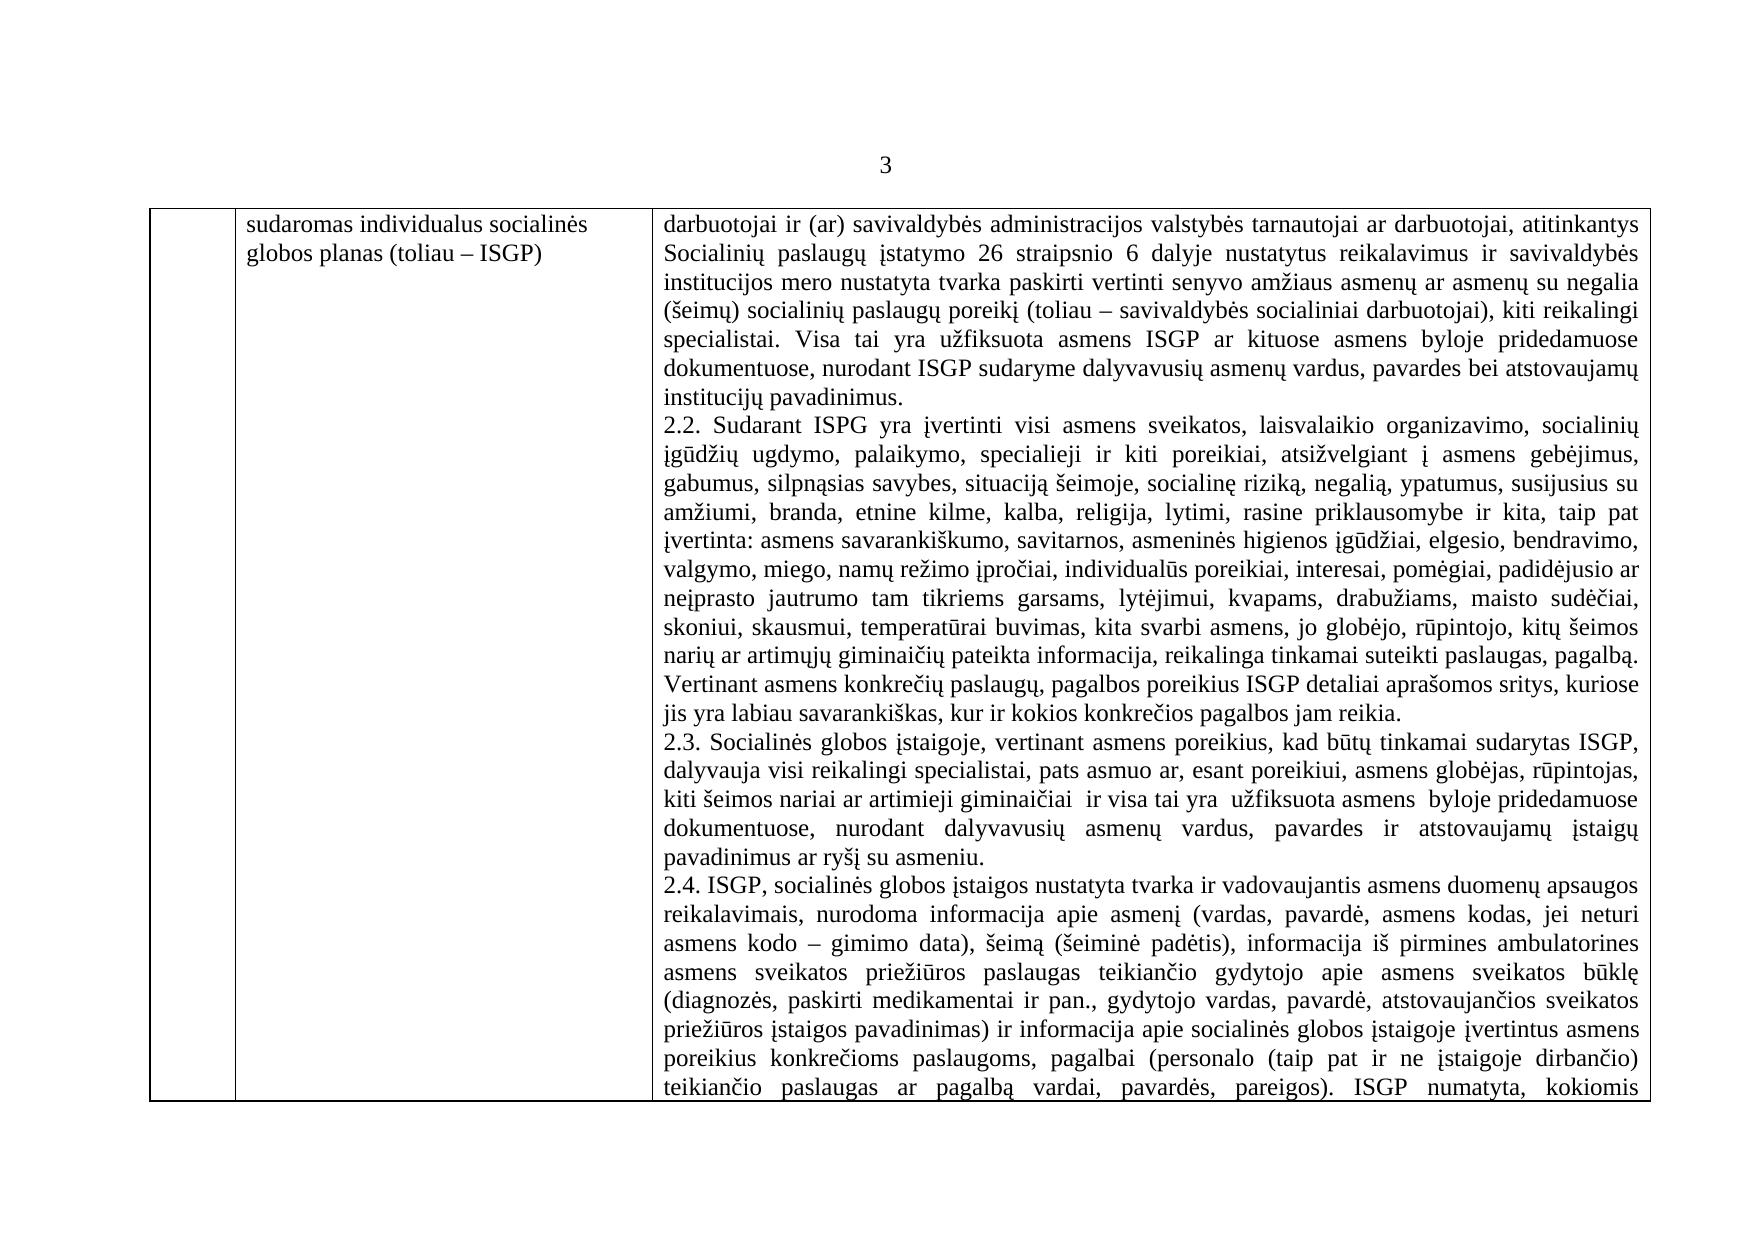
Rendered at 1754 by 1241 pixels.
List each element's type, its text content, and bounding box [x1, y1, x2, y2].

table_cell [1651, 208, 1656, 1100]
table_cell [151, 209, 235, 1100]
table_cell sudaromas individualus socialinės globos planas (toliau – ISGP) [236, 209, 652, 1100]
table_cell darbuotojai ir (ar) savivaldybės administracijos valstybės tarnautojai ar darbuotojai, atitinkantys Socialinių paslaugų įstatymo 26 straipsnio 6 dalyje nustatytus reikalavimus ir savivaldybės institucijos mero nustatyta tvarka paskirti vertinti senyvo amžiaus asmenų ar asmenų su negalia (šeimų) socialinių paslaugų poreikį (toliau – savivaldybės socialiniai darbuotojai), kiti reikalingi specialistai. Visa tai yra užfiksuota asmens ISGP ar kituose asmens byloje pridedamuose dokumentuose, nurodant ISGP sudaryme dalyvavusių asmenų vardus, pavardes bei atstovaujamų institucijų pavadinimus. 2.2. Sudarant ISPG yra įvertinti visi asmens sveikatos, laisvalaikio organizavimo, socialinių įgūdžių ugdymo, palaikymo, specialieji ir kiti poreikiai, atsižvelgiant į asmens gebėjimus, gabumus, silpnąsias savybes, situaciją šeimoje, socialinę riziką, negalią, ypatumus, susijusius su amžiumi, branda, etnine kilme, kalba, religija, lytimi, rasine priklausomybe ir kita, taip pat įvertinta: asmens savarankiškumo, savitarnos, asmeninės higienos įgūdžiai, elgesio, bendravimo, valgymo, miego, namų režimo įpročiai, individualūs poreikiai, interesai, pomėgiai, padidėjusio ar neįprasto jautrumo tam tikriems garsams, lytėjimui, kvapams, drabužiams, maisto sudėčiai, skoniui, skausmui, temperatūrai buvimas, kita svarbi asmens, jo globėjo, rūpintojo, kitų šeimos narių ar artimųjų giminaičių pateikta informacija, reikalinga tinkamai suteikti paslaugas, pagalbą. Vertinant asmens konkrečių paslaugų, pagalbos poreikius ISGP detaliai aprašomos sritys, kuriose jis yra labiau savarankiškas, kur ir kokios konkrečios pagalbos jam reikia. 2.3. Socialinės globos įstaigoje, vertinant asmens poreikius, kad būtų tinkamai sudarytas ISGP, dalyvauja visi reikalingi specialistai, pats asmuo ar, esant poreikiui, asmens globėjas, rūpintojas, kiti šeimos nariai ar artimieji giminaičiai ir visa tai yra užfiksuota asmens byloje pridedamuose dokumentuose, nurodant dalyvavusių asmenų vardus, pavardes ir atstovaujamų įstaigų pavadinimus ar ryšį su asmeniu. 2.4. ISGP, socialinės globos įstaigos nustatyta tvarka ir vadovaujantis asmens duomenų apsaugos reikalavimais, nurodoma informacija apie asmenį (vardas, pavardė, asmens kodas, jei neturi asmens kodo – gimimo data), šeimą (šeiminė padėtis), informacija iš pirmines ambulatorines asmens sveikatos priežiūros paslaugas teikiančio gydytojo apie asmens sveikatos būklę (diagnozės, paskirti medikamentai ir pan., gydytojo vardas, pavardė, atstovaujančios sveikatos priežiūros įstaigos pavadinimas) ir informacija apie socialinės globos įstaigoje įvertintus asmens poreikius konkrečioms paslaugoms, pagalbai (personalo (taip pat ir ne įstaigoje dirbančio) teikiančio paslaugas ar pagalbą vardai, pavardės, pareigos). ISGP numatyta, kokiomis [653, 209, 1650, 1100]
